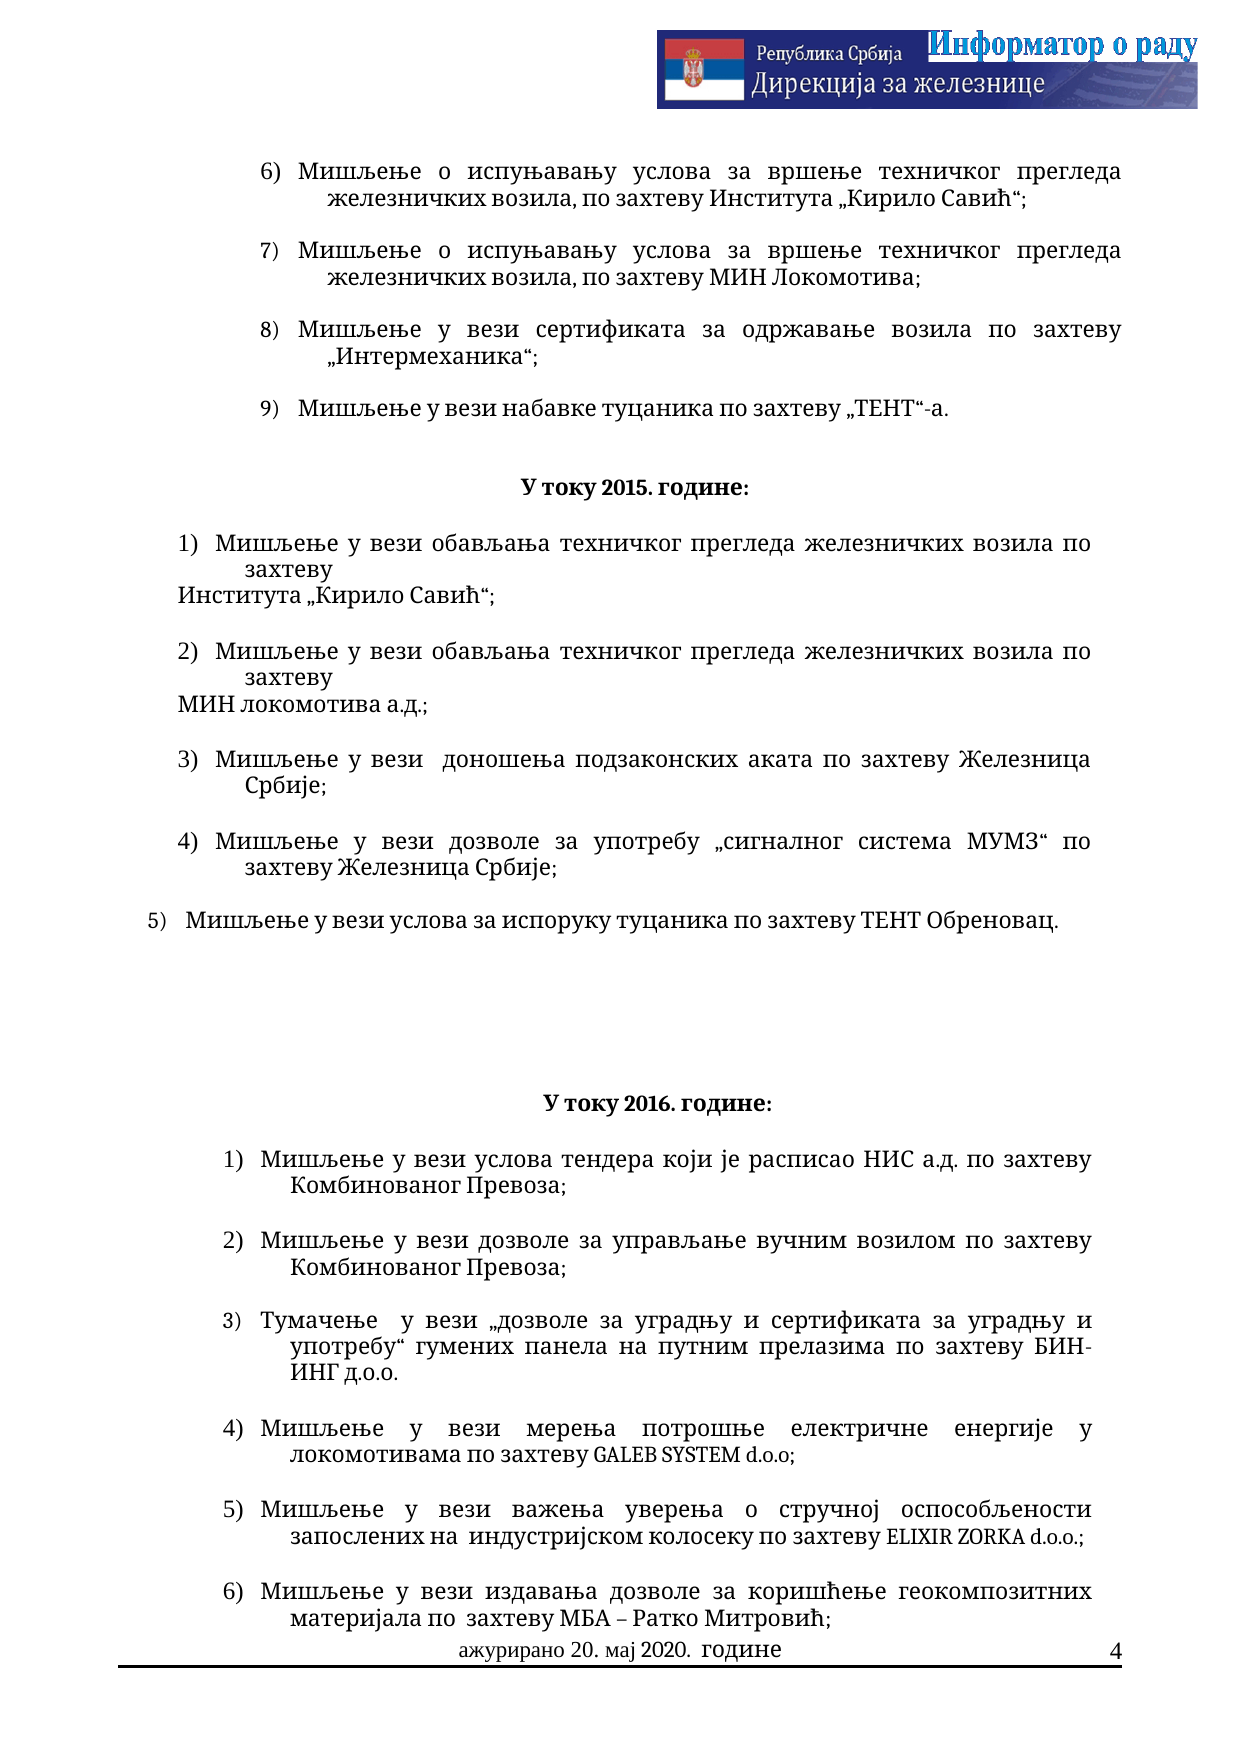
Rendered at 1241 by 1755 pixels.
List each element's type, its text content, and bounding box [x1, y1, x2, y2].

list Мишљење у вези обављања техничког прегледа железничких возила по захтеву [177, 528, 1092, 583]
list Мишљење у вези мерења потрошње електричне енергије у локомотивама по захтеву GALEB SYSTEM d.o.o; [223, 1413, 1093, 1468]
list Тумачење у вези „дозволе за уградњу и сертификата за уградњу и употребу“ гумених панела на путним прелазима по захтеву БИН-ИНГ д.о.о. [223, 1307, 1093, 1386]
list Мишљење у вези услова за испоруку туцаника по захтеву ТЕНТ Обреновац. [148, 908, 1092, 934]
text У току 2016. године: [118, 1091, 1122, 1117]
list Мишљење у вези набавке туцаника по захтеву „ТЕНТ“-а. [260, 396, 1122, 422]
list Мишљење о испуњавању услова за вршење техничког прегледа железничких возила, по захтеву Института „Кирило Савић“; [260, 156, 1122, 212]
list Мишљење у вези обављања техничког прегледа железничких возила по захтеву [177, 636, 1092, 691]
list Мишљење у вези услова тендера који је расписао НИС а.д. по захтеву Комбинованог Превоза; [223, 1144, 1093, 1199]
list Мишљење у вези издавања дозволе за коришћење геокомпозитних материјала по захтеву МБА – Ратко Митровић; [223, 1576, 1093, 1632]
list Мишљење у вези дозволе за употребу „сигналног система МУМЗ“ по захтеву Железница Србије; [177, 826, 1092, 881]
list Мишљење у вези важења уверења о стручној оспособљености запослених на индустријском колосеку по захтеву ELIXIR ZORKA d.o.o.; [223, 1494, 1093, 1550]
text Института „Кирило Савић“; [177, 583, 1092, 610]
text МИН локомотива а.д.; [177, 691, 1092, 718]
list Мишљење у вези доношења подзаконских аката по захтеву Железница Србије; [177, 744, 1092, 799]
text У току 2015. године: [148, 475, 1122, 502]
list Мишљење о испуњавању услова за вршење техничког прегледа железничких возила, по захтеву МИН Локомотива; [260, 238, 1122, 291]
list Мишљење у вези дозволе за управљање вучним возилом по захтеву Комбинованог Превоза; [223, 1226, 1093, 1281]
list Мишљење у вези сертификата за одржавање возила по захтеву „Интермеханика“; [260, 317, 1122, 370]
